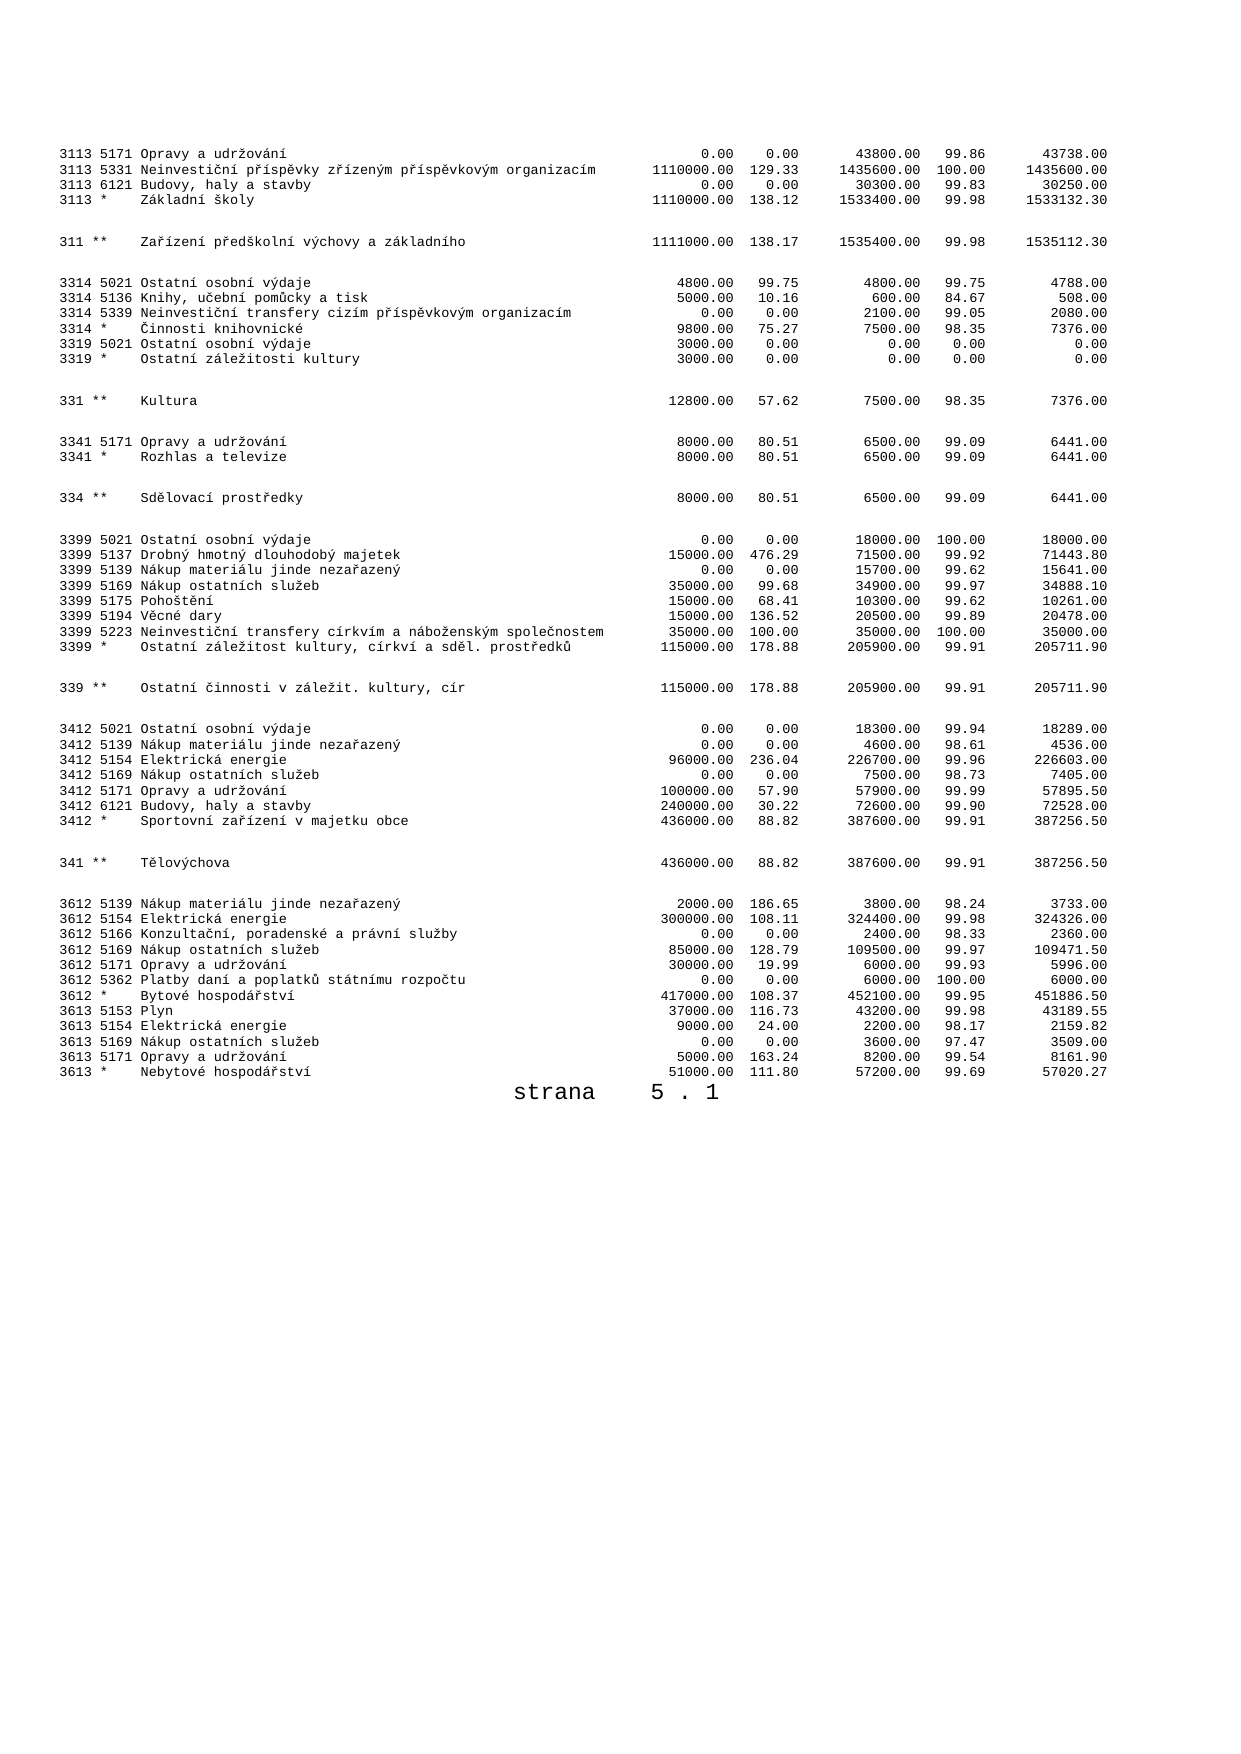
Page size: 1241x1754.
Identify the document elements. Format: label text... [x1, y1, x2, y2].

text 3341 * Rozhlas a televize 8000.00 80.51 6500.00 99.09 6441.00 [59, 450, 1181, 466]
text 3613 5171 Opravy a udržování 5000.00 163.24 8200.00 99.54 8161.90 [59, 1050, 1181, 1065]
text 3399 5175 Pohoštění 15000.00 68.41 10300.00 99.62 10261.00 [59, 594, 1181, 609]
text 3412 5169 Nákup ostatních služeb 0.00 0.00 7500.00 98.73 7405.00 [59, 768, 1181, 784]
text 3399 5194 Věcné dary 15000.00 136.52 20500.00 99.89 20478.00 [59, 609, 1181, 625]
text 3613 5169 Nákup ostatních služeb 0.00 0.00 3600.00 97.47 3509.00 [59, 1035, 1181, 1050]
text 3412 5154 Elektrická energie 96000.00 236.04 226700.00 99.96 226603.00 [59, 753, 1181, 768]
text 3399 5137 Drobný hmotný dlouhodobý majetek 15000.00 476.29 71500.00 99.92 71443.80 [59, 548, 1181, 563]
text 3399 5169 Nákup ostatních služeb 35000.00 99.68 34900.00 99.97 34888.10 [59, 579, 1181, 594]
text 3113 5331 Neinvestiční příspěvky zřízeným příspěvkovým organizacím 1110000.00 129.33 1435600.00 100.00 1435600.00 [59, 163, 1181, 178]
text 3314 * Činnosti knihovnické 9800.00 75.27 7500.00 98.35 7376.00 [59, 322, 1181, 337]
text 339 ** Ostatní činnosti v záležit. kultury, cír 115000.00 178.88 205900.00 99.91 205711.90 [59, 681, 1181, 697]
text 3612 * Bytové hospodářství 417000.00 108.37 452100.00 99.95 451886.50 [59, 989, 1181, 1004]
text 3113 * Základní školy 1110000.00 138.12 1533400.00 99.98 1533132.30 [59, 193, 1181, 209]
text 3612 5166 Konzultační, poradenské a právní služby 0.00 0.00 2400.00 98.33 2360.00 [59, 928, 1181, 943]
text 3612 5171 Opravy a udržování 30000.00 19.99 6000.00 99.93 5996.00 [59, 958, 1181, 973]
text 311 ** Zařízení předškolní výchovy a základního 1111000.00 138.17 1535400.00 99.98 1535112.30 [59, 235, 1181, 250]
text 3412 6121 Budovy, haly a stavby 240000.00 30.22 72600.00 99.90 72528.00 [59, 799, 1181, 814]
text 3399 5223 Neinvestiční transfery církvím a náboženským společnostem 35000.00 100.00 35000.00 100.00 35000.00 [59, 625, 1181, 640]
text 3412 5171 Opravy a udržování 100000.00 57.90 57900.00 99.99 57895.50 [59, 784, 1181, 799]
text 3613 * Nebytové hospodářství 51000.00 111.80 57200.00 99.69 57020.27 [59, 1065, 1181, 1081]
text 3399 * Ostatní záležitost kultury, církví a sděl. prostředků 115000.00 178.88 205900.00 99.91 205711.90 [59, 640, 1181, 655]
text 3412 5021 Ostatní osobní výdaje 0.00 0.00 18300.00 99.94 18289.00 [59, 723, 1181, 738]
text strana 5 . 1 [59, 1081, 1181, 1107]
text 331 ** Kultura 12800.00 57.62 7500.00 98.35 7376.00 [59, 394, 1181, 409]
text 3412 5139 Nákup materiálu jinde nezařazený 0.00 0.00 4600.00 98.61 4536.00 [59, 738, 1181, 753]
text 3113 6121 Budovy, haly a stavby 0.00 0.00 30300.00 99.83 30250.00 [59, 178, 1181, 193]
text 3319 5021 Ostatní osobní výdaje 3000.00 0.00 0.00 0.00 0.00 [59, 337, 1181, 353]
text 3612 5362 Platby daní a poplatků státnímu rozpočtu 0.00 0.00 6000.00 100.00 6000.00 [59, 973, 1181, 989]
text 3612 5169 Nákup ostatních služeb 85000.00 128.79 109500.00 99.97 109471.50 [59, 943, 1181, 958]
text 3412 * Sportovní zařízení v majetku obce 436000.00 88.82 387600.00 99.91 387256.50 [59, 814, 1181, 830]
text 3314 5136 Knihy, učební pomůcky a tisk 5000.00 10.16 600.00 84.67 508.00 [59, 291, 1181, 307]
text 3399 5139 Nákup materiálu jinde nezařazený 0.00 0.00 15700.00 99.62 15641.00 [59, 563, 1181, 579]
text 3613 5154 Elektrická energie 9000.00 24.00 2200.00 98.17 2159.82 [59, 1019, 1181, 1035]
text 3612 5154 Elektrická energie 300000.00 108.11 324400.00 99.98 324326.00 [59, 912, 1181, 928]
text 3341 5171 Opravy a udržování 8000.00 80.51 6500.00 99.09 6441.00 [59, 435, 1181, 450]
text 341 ** Tělovýchova 436000.00 88.82 387600.00 99.91 387256.50 [59, 856, 1181, 871]
text 3314 5339 Neinvestiční transfery cizím příspěvkovým organizacím 0.00 0.00 2100.00 99.05 2080.00 [59, 307, 1181, 322]
text 3612 5139 Nákup materiálu jinde nezařazený 2000.00 186.65 3800.00 98.24 3733.00 [59, 897, 1181, 912]
text 3314 5021 Ostatní osobní výdaje 4800.00 99.75 4800.00 99.75 4788.00 [59, 276, 1181, 291]
text 3399 5021 Ostatní osobní výdaje 0.00 0.00 18000.00 100.00 18000.00 [59, 533, 1181, 548]
text 3319 * Ostatní záležitosti kultury 3000.00 0.00 0.00 0.00 0.00 [59, 353, 1181, 368]
text 334 ** Sdělovací prostředky 8000.00 80.51 6500.00 99.09 6441.00 [59, 492, 1181, 507]
text 3613 5153 Plyn 37000.00 116.73 43200.00 99.98 43189.55 [59, 1004, 1181, 1019]
text 3113 5171 Opravy a udržování 0.00 0.00 43800.00 99.86 43738.00 [59, 148, 1181, 163]
